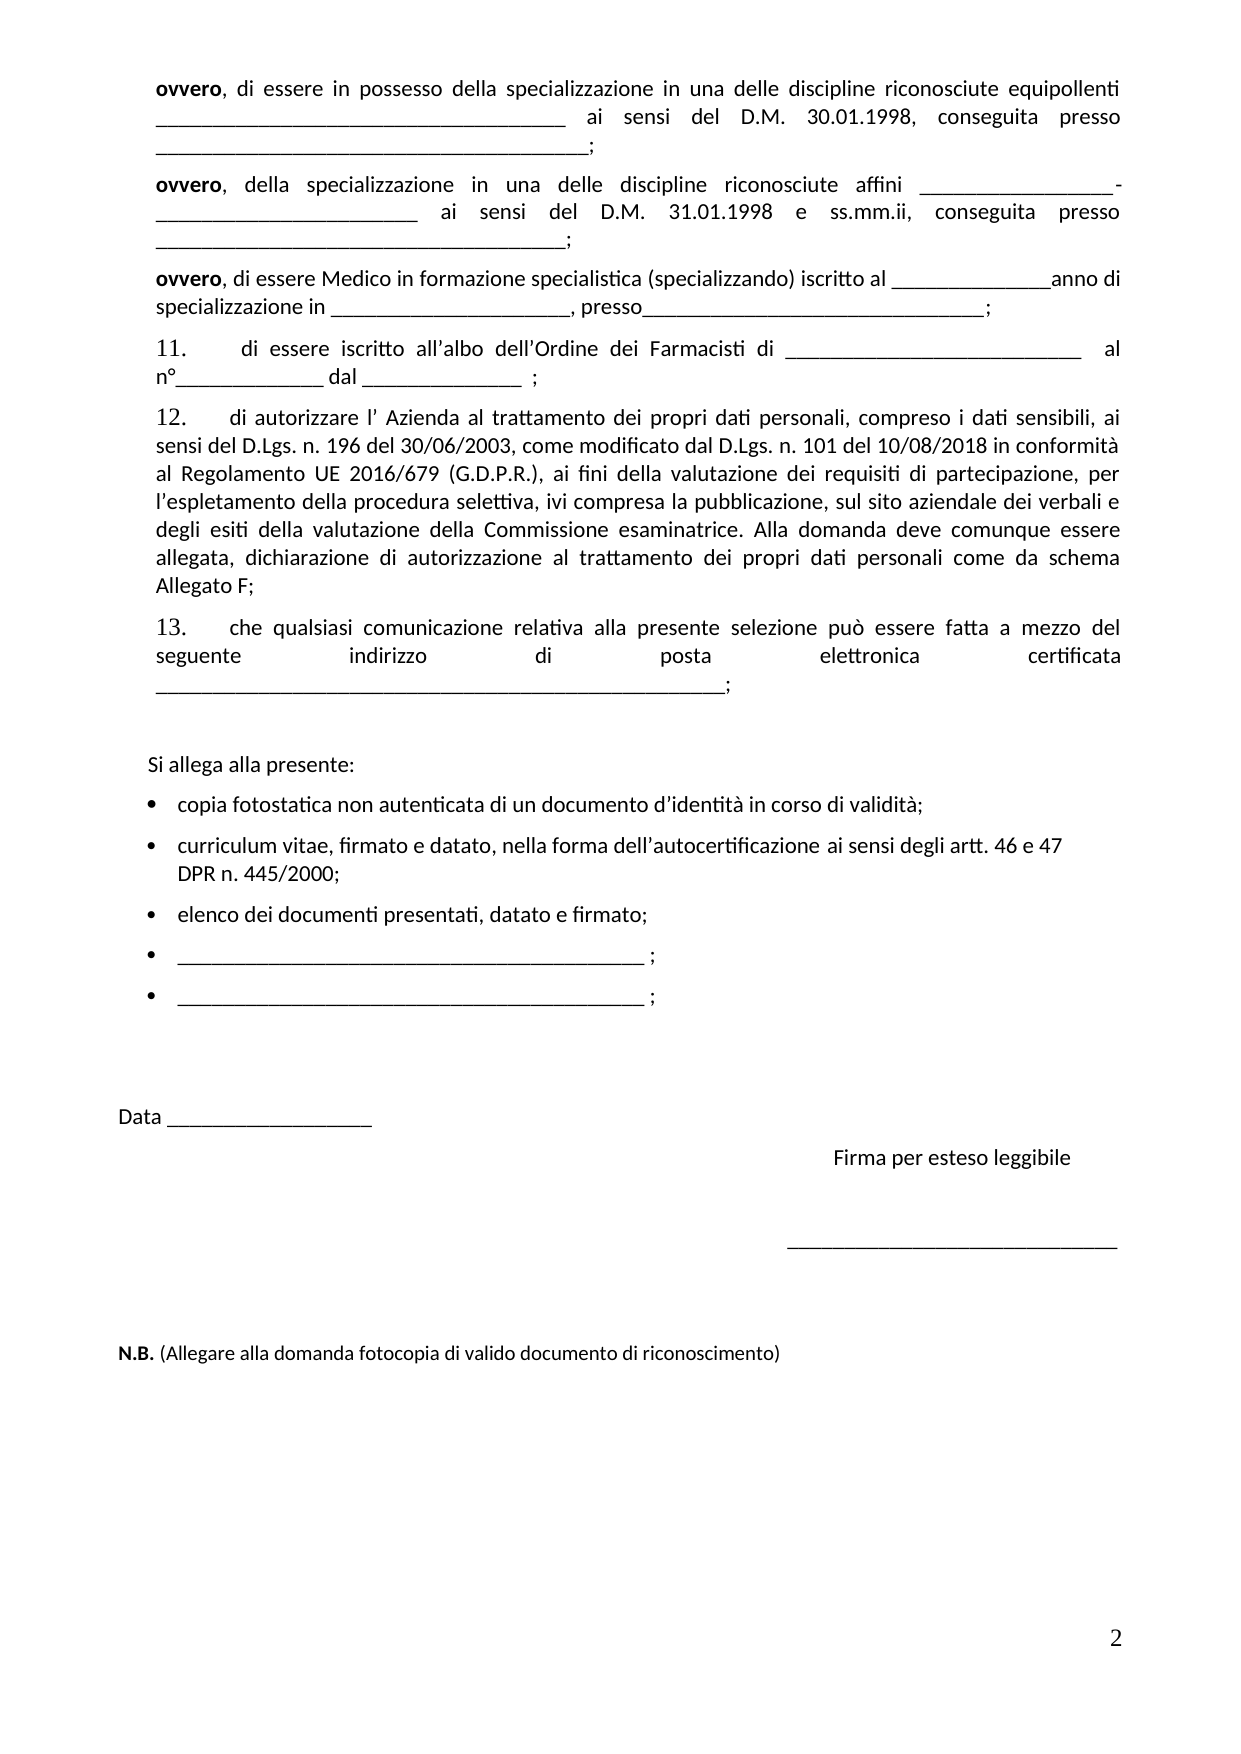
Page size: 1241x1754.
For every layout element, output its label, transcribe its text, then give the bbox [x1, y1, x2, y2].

list copia fotostatica non autenticata di un documento d’identità in corso di validità; [148, 791, 1063, 819]
list _________________________________________ ; [148, 940, 1063, 968]
text ovvero, della specializzazione in una delle discipline riconosciute affini _________________­­_______________________ ai sensi del D.M. 31.01.1998 e ss.mm.ii, conseguita presso ____________________________________; [156, 170, 1122, 252]
text ovvero, di essere in possesso della specializzazione in una delle discipline riconosciute equipollenti ____________________________________ ai sensi del D.M. 30.01.1998, conseguita presso ______________________________________; [156, 74, 1122, 158]
text N.B. (Allegare alla domanda fotocopia di valido documento di riconoscimento) [118, 1340, 1122, 1366]
list che qualsiasi comunicazione relativa alla presente selezione può essere fatta a mezzo del seguente indirizzo di posta elettronica certificata __________________________________________________; [156, 612, 1122, 697]
list di autorizzare l’ Azienda al trattamento dei propri dati personali, compreso i dati sensibili, ai sensi del D.Lgs. n. 196 del 30/06/2003, come modificato dal D.Lgs. n. 101 del 10/08/2018 in conformità al Regolamento UE 2016/679 (G.D.P.R.), ai fini della valutazione dei requisiti di partecipazione, per l’espletamento della procedura selettiva, ivi compresa la pubblicazione, sul sito aziendale dei verbali e degli esiti della valutazione della Commissione esaminatrice. Alla domanda deve comunque essere allegata, dichiarazione di autorizzazione al trattamento dei propri dati personali come da schema Allegato F; [156, 402, 1122, 599]
list _________________________________________ ; [148, 981, 1063, 1009]
list elenco dei documenti presentati, datato e firmato; [148, 900, 1063, 928]
list di essere iscritto all’albo dell’Ordine dei Farmacisti di __________________________ al n°_____________ dal ______________ ; [156, 333, 1122, 390]
text Firma per esteso leggibile [783, 1143, 1122, 1171]
text Si allega alla presente: [148, 750, 1063, 778]
list curriculum vitae, firmato e datato, nella forma dell’autocertificazione ai sensi degli artt. 46 e 47 DPR n. 445/2000; [148, 831, 1063, 887]
text Data __________________ [118, 1102, 1122, 1130]
text _____________________________ [783, 1224, 1122, 1252]
text ovvero, di essere Medico in formazione specialistica (specializzando) iscritto al ______________anno di specializzazione in _____________________, presso______________________________; [156, 264, 1122, 320]
